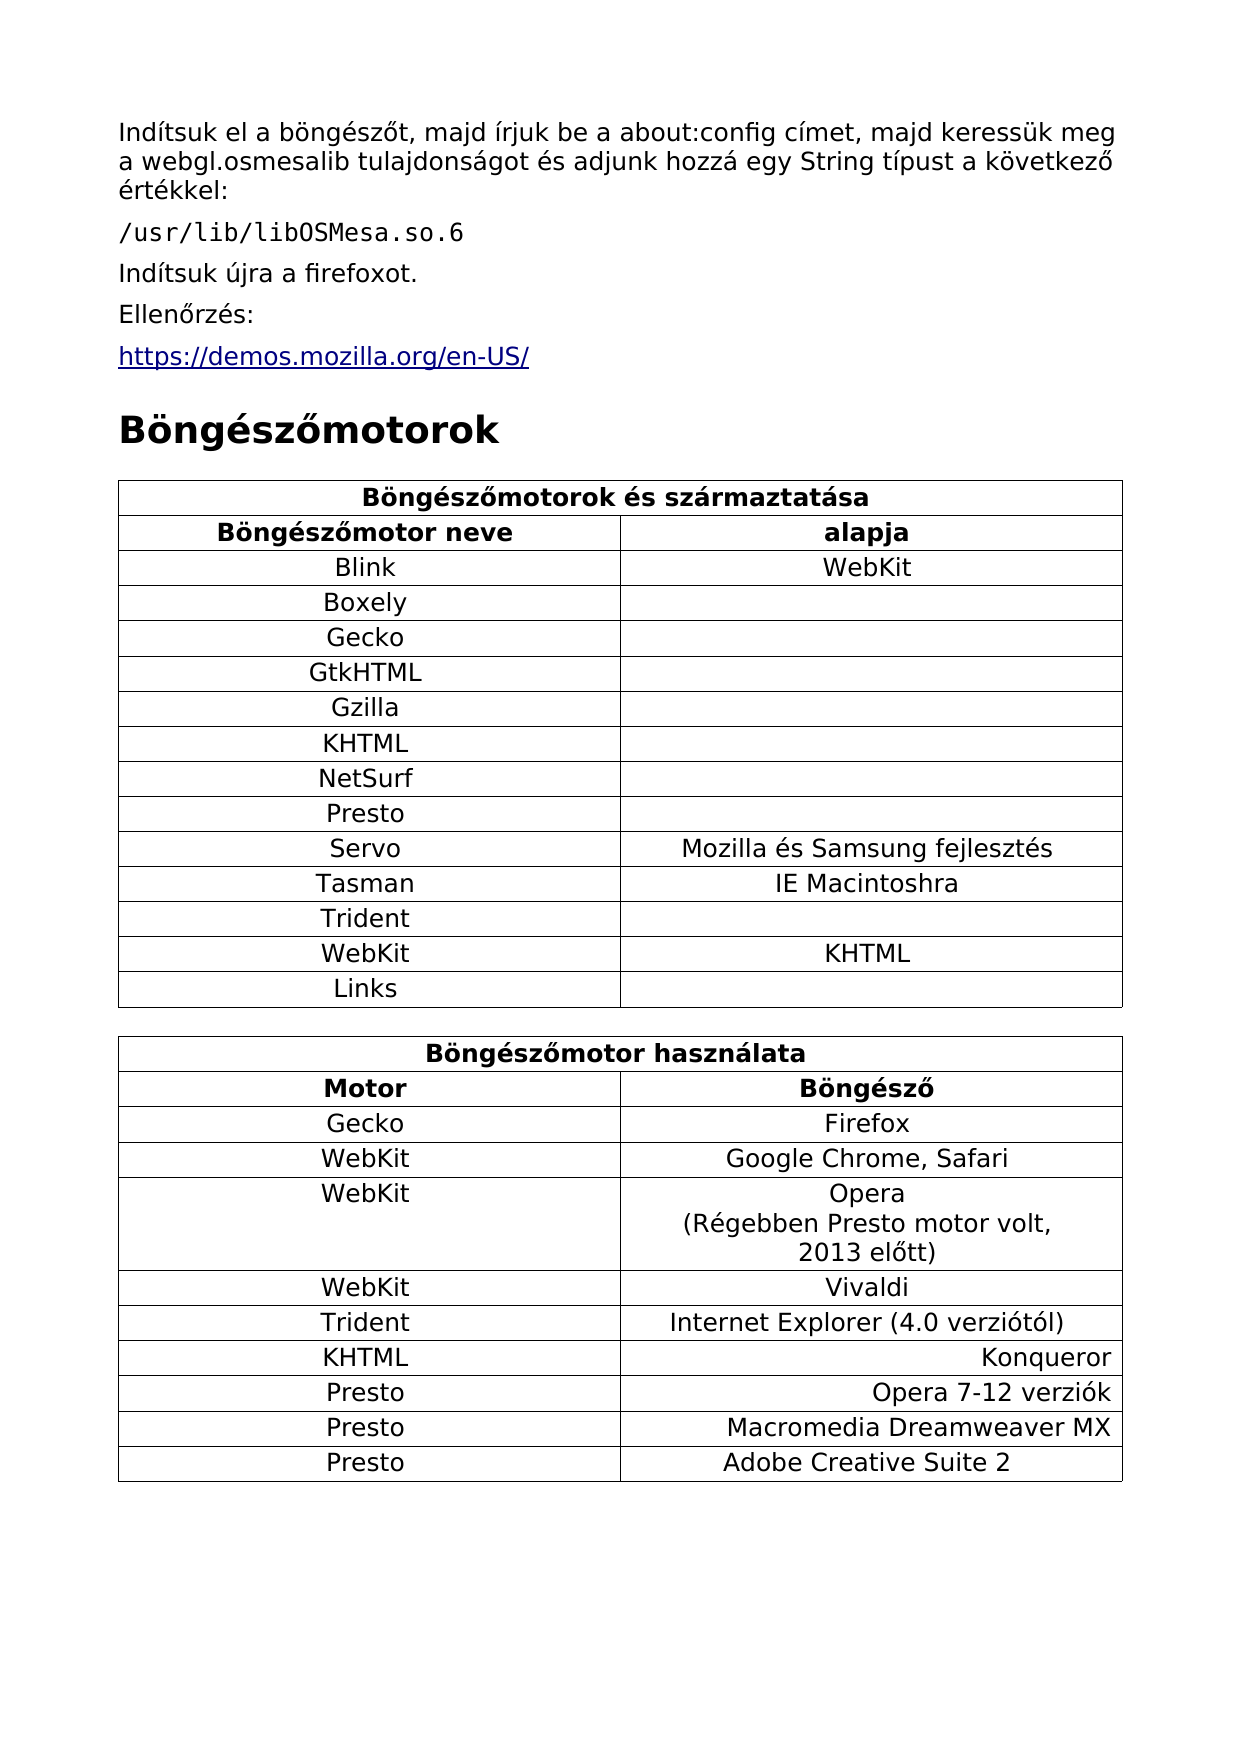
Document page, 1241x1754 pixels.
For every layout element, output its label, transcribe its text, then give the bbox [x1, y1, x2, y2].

text Indítsuk újra a firefoxot. [118, 259, 1122, 288]
table_cell [621, 621, 1122, 656]
table_cell [621, 797, 1122, 831]
table_cell NetSurf [119, 762, 620, 796]
table_cell Google Chrome, Safari [621, 1143, 1122, 1177]
table_header Böngészőmotor használata [119, 1037, 1122, 1071]
table_cell Internet Explorer (4.0 verziótól) [621, 1306, 1122, 1340]
table_cell Böngészőmotor neve [119, 516, 620, 550]
table_cell WebKit [119, 1178, 620, 1270]
table_cell [621, 902, 1122, 936]
table_cell Mozilla és Samsung fejlesztés [621, 832, 1122, 866]
table_cell Servo [119, 832, 620, 866]
table_cell Opera (Régebben Presto motor volt, 2013 előtt) [621, 1178, 1122, 1270]
table_cell Motor [119, 1072, 620, 1106]
table_cell Presto [119, 1447, 620, 1481]
table_cell alapja [621, 516, 1122, 550]
table_cell [621, 586, 1122, 620]
table_cell Gecko [119, 1107, 620, 1142]
subtitle Böngészőmotorok [118, 409, 1122, 453]
table_cell Adobe Creative Suite 2 [621, 1447, 1122, 1481]
table_cell KHTML [119, 727, 620, 761]
table_cell Boxely [119, 586, 620, 620]
table_cell KHTML [621, 937, 1122, 971]
table_cell KHTML [119, 1341, 620, 1375]
table_cell IE Macintoshra [621, 867, 1122, 901]
table_cell [621, 762, 1122, 796]
table_cell Links [119, 972, 620, 1007]
table_cell WebKit [621, 551, 1122, 585]
table_cell Vivaldi [621, 1271, 1122, 1305]
table_cell Blink [119, 551, 620, 585]
table_cell Presto [119, 797, 620, 831]
table_cell WebKit [119, 1271, 620, 1305]
table_cell Tasman [119, 867, 620, 901]
table_cell Firefox [621, 1107, 1122, 1142]
table_cell Konqueror [621, 1341, 1122, 1375]
table_cell Presto [119, 1412, 620, 1446]
table_cell Trident [119, 1306, 620, 1340]
text /usr/lib/libOSMesa.so.6 [118, 218, 1122, 247]
table_cell [621, 692, 1122, 726]
text Ellenőrzés: [118, 301, 1122, 330]
table_cell [621, 657, 1122, 691]
table_cell Opera 7-12 verziók [621, 1376, 1122, 1411]
table_cell Böngésző [621, 1072, 1122, 1106]
text https://demos.mozilla.org/en-US/ [118, 342, 1122, 372]
table_cell [621, 972, 1122, 1007]
table_cell WebKit [119, 937, 620, 971]
table_cell Macromedia Dreamweaver MX [621, 1412, 1122, 1446]
table_cell Trident [119, 902, 620, 936]
text Indítsuk el a böngészőt, majd írjuk be a about:config címet, majd keressük meg a webgl.osmesalib tulajdonságot és adjunk hozzá egy String típust a következő értékkel: [118, 118, 1122, 206]
table_cell Gzilla [119, 692, 620, 726]
table_cell WebKit [119, 1143, 620, 1177]
table_header Böngészőmotorok és származtatása [119, 481, 1122, 515]
table_cell [621, 727, 1122, 761]
table_cell Gecko [119, 621, 620, 656]
table_cell Presto [119, 1376, 620, 1411]
table_cell GtkHTML [119, 657, 620, 691]
